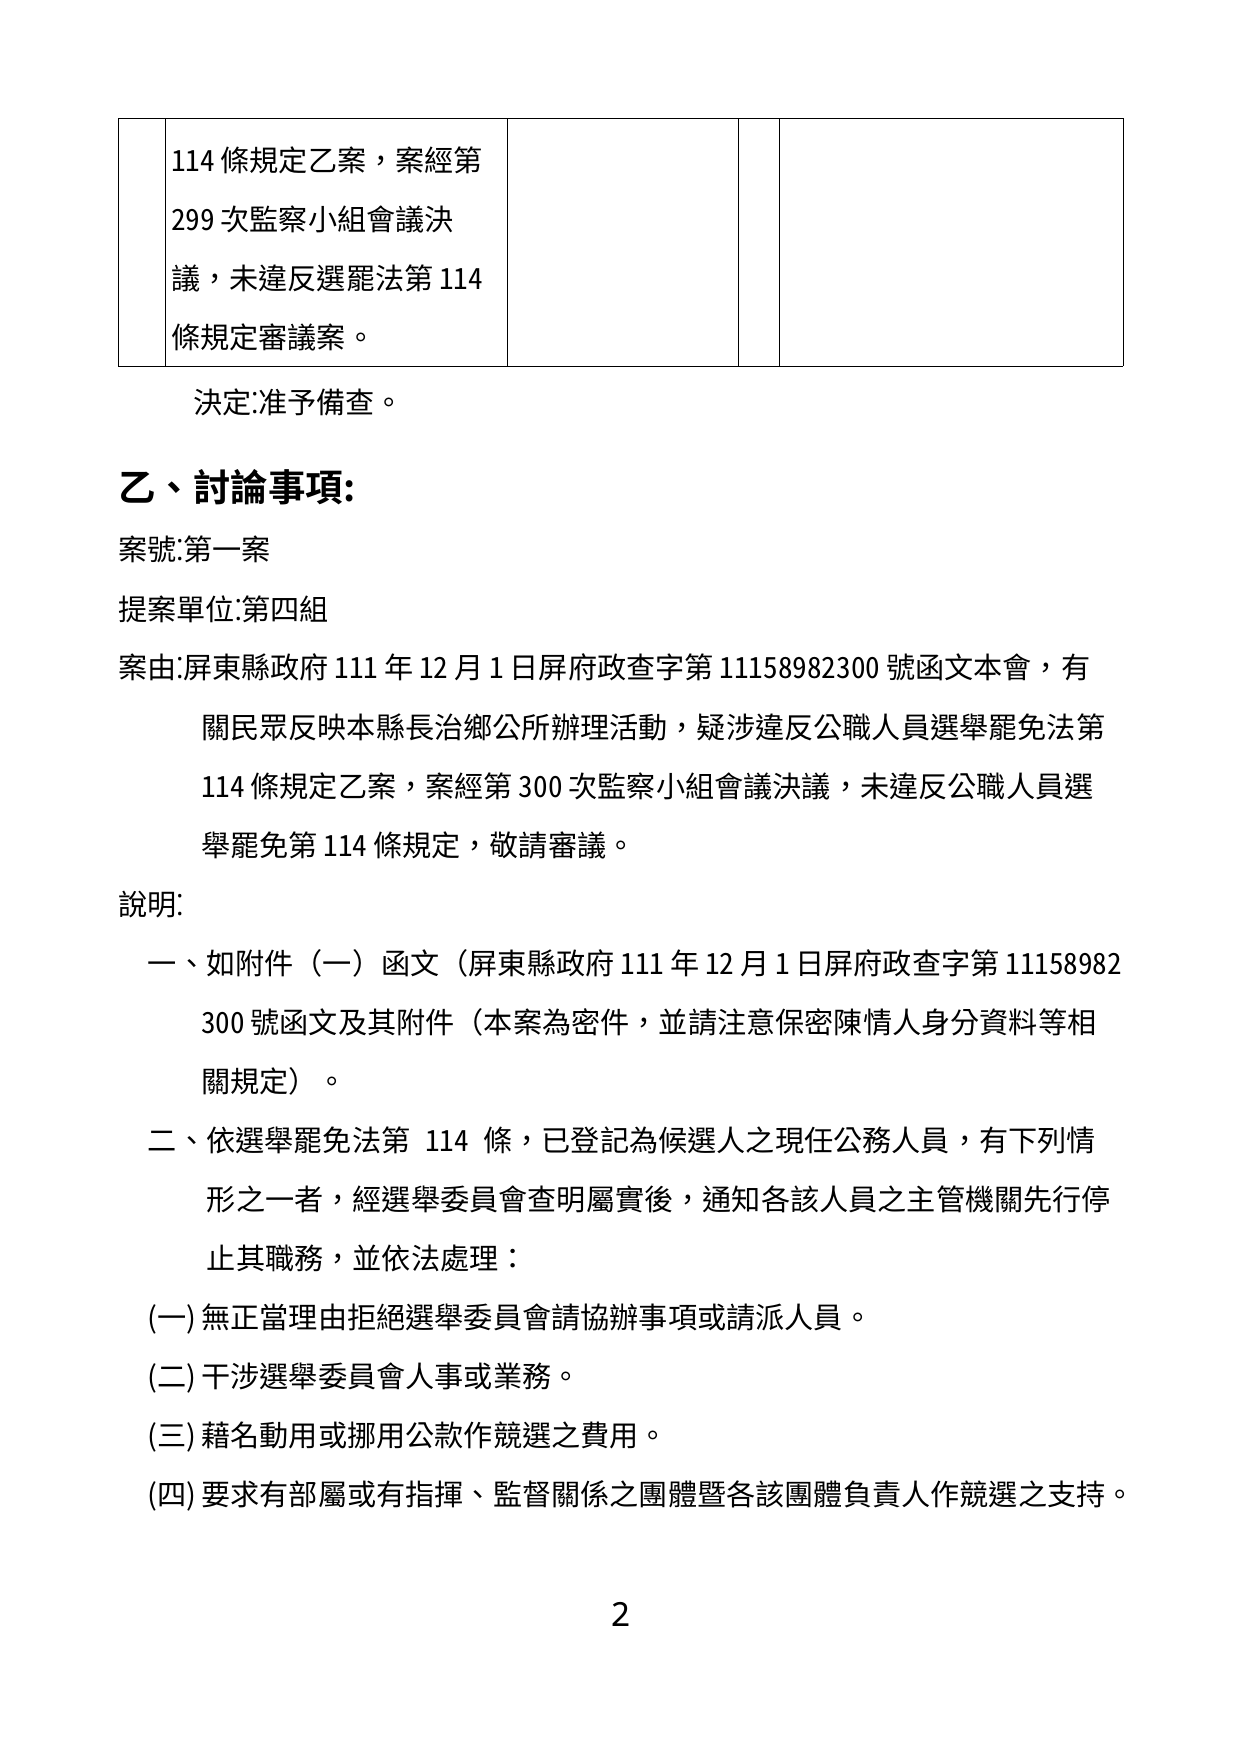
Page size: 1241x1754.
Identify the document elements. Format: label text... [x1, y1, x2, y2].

list (三)藉名動用或挪用公款作競選之費用。 [148, 1399, 1122, 1459]
list 形之一者，經選舉委員會查明屬實後，通知各該人員之主管機關先行停止其職務，並依法處理： [207, 1163, 1122, 1281]
list 300號函文及其附件（本案為密件，並請注意保密陳情人身分資料等相關規定）。 [201, 986, 1122, 1104]
list 二、依選舉罷免法第 114 條，已登記為候選人之現任公務人員，有下列情 [148, 1104, 1122, 1163]
list (一)無正當理由拒絕選舉委員會請協辦事項或請派人員。 [148, 1281, 1122, 1341]
list 乙、討論事項: [118, 454, 1122, 514]
table_cell [780, 119, 1123, 366]
list (二)干涉選舉委員會人事或業務。 [148, 1341, 1122, 1399]
list 決定⁚准予備查。 [155, 367, 1122, 425]
list 一、如附件（一）函文（屏東縣政府111年12月1日屏府政查字第11158982 [148, 927, 1122, 986]
list 提案單位⁚第四組 [118, 573, 1122, 632]
list (四)要求有部屬或有指揮、監督關係之團體暨各該團體負責人作競選之支持。 [148, 1459, 1122, 1518]
list 案號⁚第一案 [118, 514, 1122, 573]
list 案由⁚屏東縣政府111年12月1日屏府政查字第11158982300號函文本會，有 [118, 632, 1122, 691]
list 說明⁚ [118, 868, 1122, 927]
table_cell [739, 119, 779, 366]
list 關民眾反映本縣長治鄉公所辦理活動，疑涉違反公職人員選舉罷免法第114條規定乙案，案經第300次監察小組會議決議，未違反公職人員選舉罷免第114條規定，敬請審議。 [201, 691, 1122, 868]
table_cell [119, 119, 165, 366]
table_cell [508, 119, 738, 366]
table_cell 114條規定乙案，案經第299次監察小組會議決議，未違反選罷法第114條規定審議案。 [166, 119, 507, 366]
